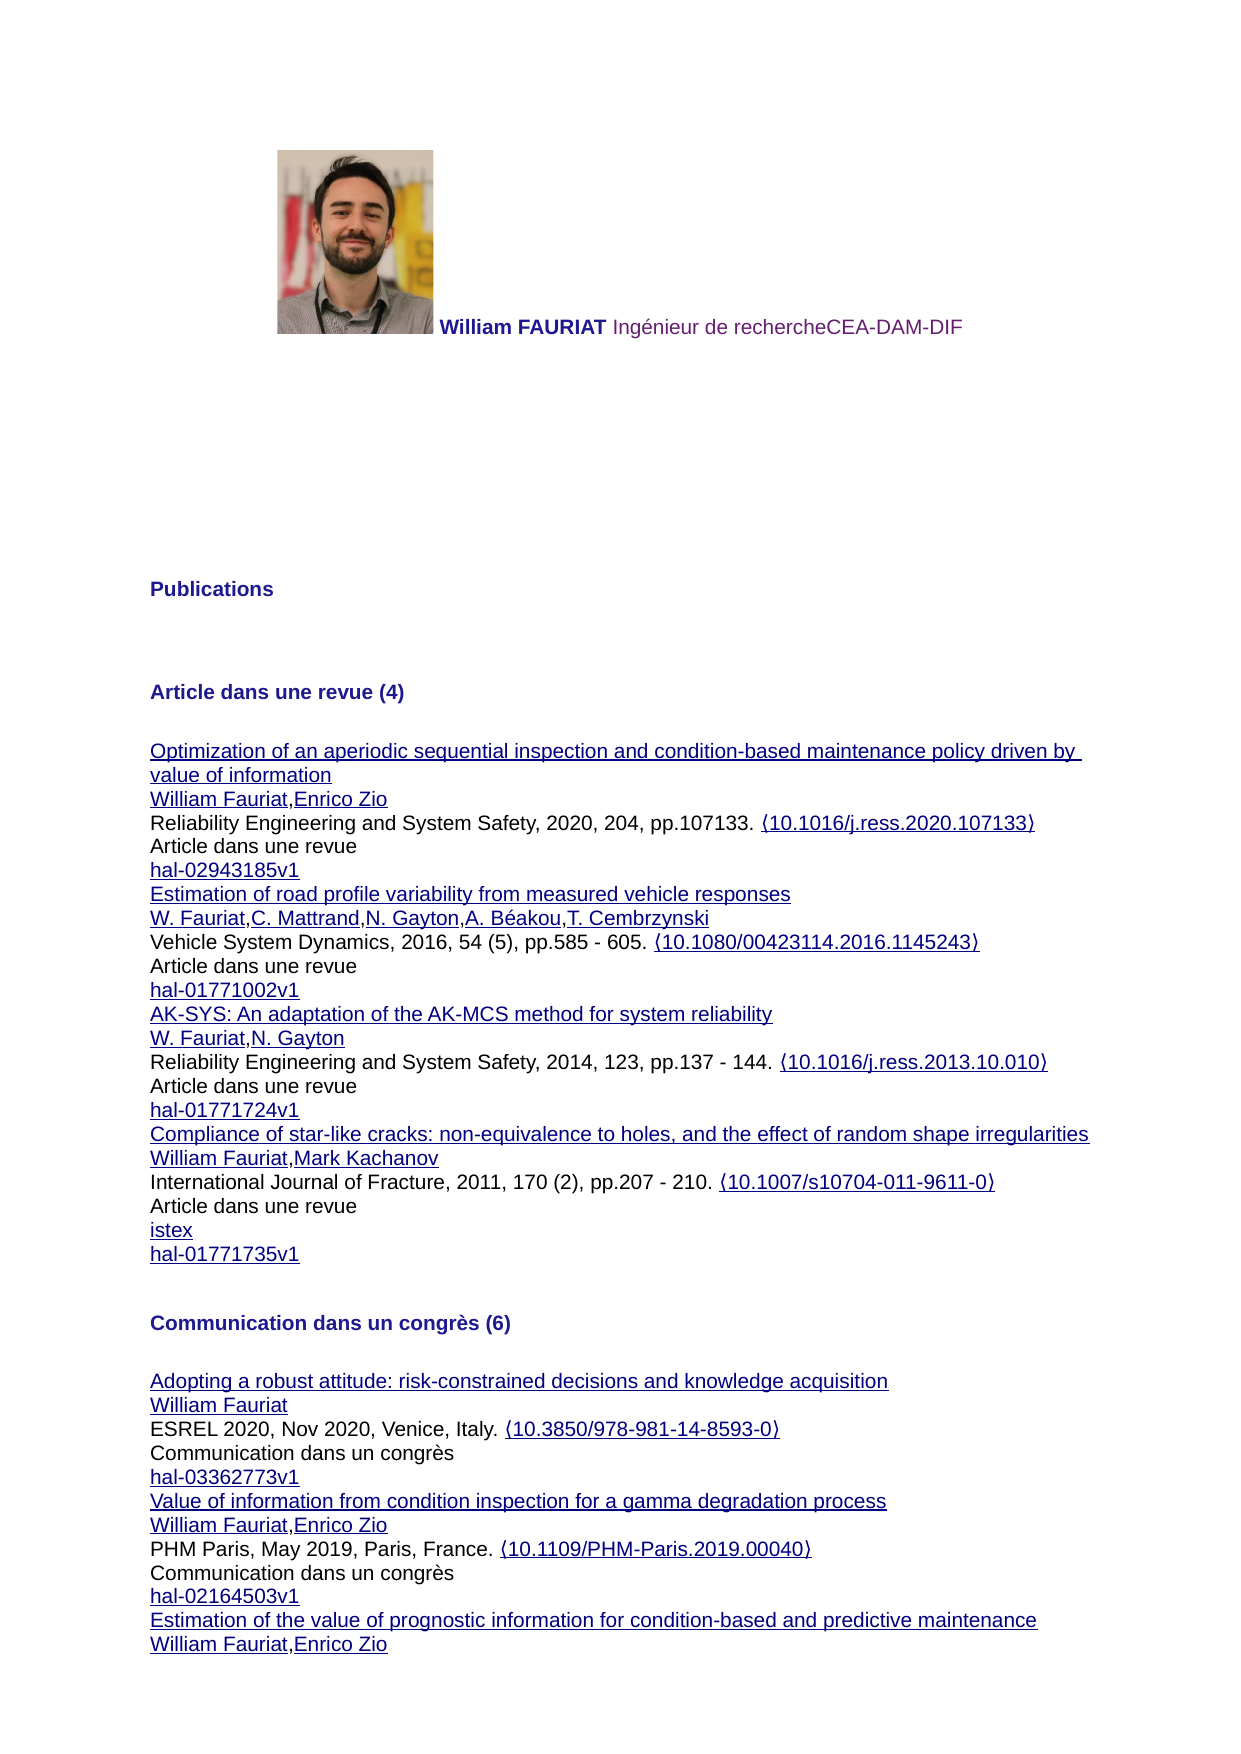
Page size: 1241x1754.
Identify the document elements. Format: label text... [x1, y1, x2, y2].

table_cell Value of information from condition inspection for a gamma degradation process William Fauriat,Enrico Zio PHM Paris, May 2019, Paris, France. ⟨10.1109/PHM-Paris.2019.00040⟩ Communication dans un congrès hal-02164503v1 [150, 1489, 1090, 1608]
table_cell Estimation of the value of prognostic information for condition-based and predictive maintenance William Fauriat,Enrico Zio [150, 1608, 1090, 1656]
table_cell William Fauriat,Mark Kachanov International Journal of Fracture, 2011, 170 (2), pp.207 - 210. ⟨10.1007/s10704-011-9611-0⟩ Article dans une revue istex hal-01771735v1 [150, 1144, 1090, 1266]
table_cell Compliance of star-like cracks: non-equivalence to holes, and the effect of random shape irregularities [150, 1122, 1090, 1143]
subtitle William FAURIAT Ingénieur de rechercheCEA-DAM-DIF [150, 150, 1090, 338]
subtitle Communication dans un congrès (6) [150, 1310, 1090, 1334]
table_header Optimization of an aperiodic sequential inspection and condition-based maintenance policy driven by value of information William Fauriat,Enrico Zio Reliability Engineering and System Safety, 2020, 204, pp.107133. ⟨10.1016/j.ress.2020.107133⟩ Article dans une revue hal-02943185v1 [150, 739, 1090, 882]
subtitle Article dans une revue (4) [150, 680, 1090, 704]
table_header Adopting a robust attitude: risk-constrained decisions and knowledge acquisition William Fauriat ESREL 2020, Nov 2020, Venice, Italy. ⟨10.3850/978-981-14-8593-0⟩ Communication dans un congrès hal-03362773v1 [150, 1369, 1090, 1488]
picture [277, 150, 434, 334]
subtitle Publications [150, 577, 1090, 601]
table_cell AK-SYS: An adaptation of the AK-MCS method for system reliability W. Fauriat,N. Gayton Reliability Engineering and System Safety, 2014, 123, pp.137 - 144. ⟨10.1016/j.ress.2013.10.010⟩ Article dans une revue hal-01771724v1 [150, 1002, 1090, 1122]
table_cell Estimation of road profile variability from measured vehicle responses W. Fauriat,C. Mattrand,N. Gayton,A. Béakou,T. Cembrzynski Vehicle System Dynamics, 2016, 54 (5), pp.585 - 605. ⟨10.1080/00423114.2016.1145243⟩ Article dans une revue hal-01771002v1 [150, 882, 1090, 1002]
